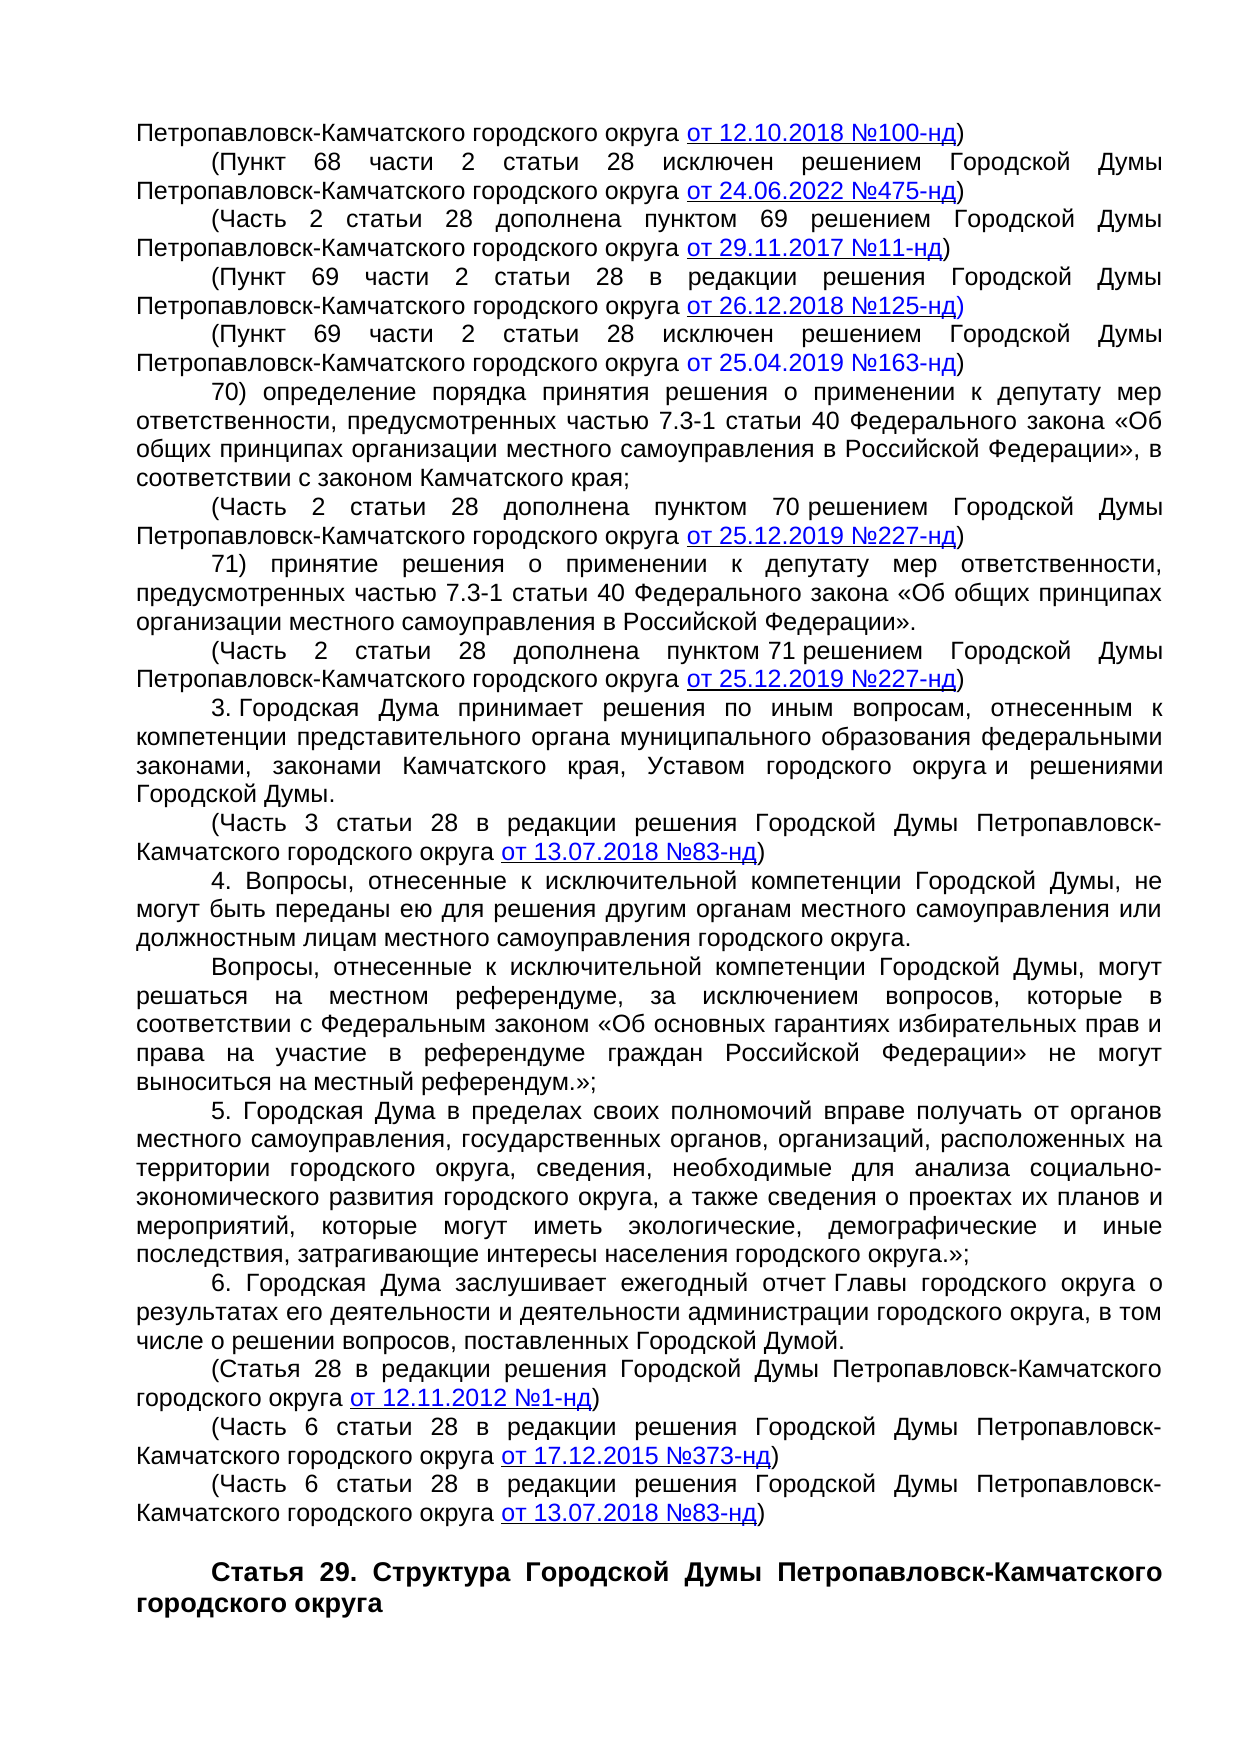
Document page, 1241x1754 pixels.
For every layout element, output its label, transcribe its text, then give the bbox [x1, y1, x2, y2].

text 70) определение порядка принятия решения о применении к депутату мер ответственности, предусмотренных частью 7.3-1 статьи 40 Федерального закона «Об общих принципах организации местного самоуправления в Российской Федерации», в соответствии с законом Камчатского края; [136, 377, 1163, 492]
text (Статья 28 в редакции решения Городской Думы Петропавловск-Камчатского городского округа от 12.11.2012 №1-нд) [136, 1354, 1163, 1412]
text (Пункт 69 части 2 статьи 28 исключен решением Городской Думы Петропавловск-Камчатского городского округа от 25.04.2019 №163-нд) [136, 319, 1163, 377]
text 4. Вопросы, отнесенные к исключительной компетенции Городской Думы, не могут быть переданы ею для решения другим органам местного самоуправления или должностным лицам местного самоуправления городского округа. [136, 866, 1163, 952]
text (Часть 2 статьи 28 дополнена пунктом 70 решением Городской Думы Петропавловск-Камчатского городского округа от 25.12.2019 №227-нд) [136, 492, 1163, 549]
text (Часть 2 статьи 28 дополнена пунктом 69 решением Городской Думы Петропавловск-Камчатского городского округа от 29.11.2017 №11-нд) [136, 204, 1163, 262]
text 6. Городская Дума заслушивает ежегодный отчет Главы городского округа о результатах его деятельности и деятельности администрации городского округа, в том числе о решении вопросов, поставленных Городской Думой. [136, 1268, 1163, 1354]
text (Пункт 69 части 2 статьи 28 в редакции решения Городской Думы Петропавловск-Камчатского городского округа от 26.12.2018 №125-нд) [136, 262, 1163, 319]
text (Пункт 68 части 2 статьи 28 исключен решением Городской Думы Петропавловск-Камчатского городского округа от 24.06.2022 №475-нд) [136, 147, 1163, 204]
text 3. Городская Дума принимает решения по иным вопросам, отнесенным к компетенции представительного органа муниципального образования федеральными законами, законами Камчатского края, Уставом городского округа и решениями Городской Думы. [136, 693, 1163, 808]
text Вопросы, отнесенные к исключительной компетенции Городской Думы, могут решаться на местном референдуме, за исключением вопросов, которые в соответствии с Федеральным законом «Об основных гарантиях избирательных прав и права на участие в референдуме граждан Российской Федерации» не могут выноситься на местный референдум.»; [136, 952, 1163, 1096]
text (Часть 6 статьи 28 в редакции решения Городской Думы Петропавловск-Камчатского городского округа от 13.07.2018 №83-нд) [136, 1469, 1163, 1527]
text Статья 29. Структура Городской Думы Петропавловск-Камчатского городского округа [136, 1556, 1163, 1618]
text 71) принятие решения о применении к депутату мер ответственности, предусмотренных частью 7.3-1 статьи 40 Федерального закона «Об общих принципах организации местного самоуправления в Российской Федерации». [136, 549, 1163, 636]
text (Часть 2 статьи 28 дополнена пунктом 71 решением Городской Думы Петропавловск-Камчатского городского округа от 25.12.2019 №227-нд) [136, 636, 1163, 693]
text Петропавловск-Камчатского городского округа от 12.10.2018 №100-нд) [136, 118, 1163, 147]
text (Часть 3 статьи 28 в редакции решения Городской Думы Петропавловск-Камчатского городского округа от 13.07.2018 №83-нд) [136, 808, 1163, 866]
text 5. Городская Дума в пределах своих полномочий вправе получать от органов местного самоуправления, государственных органов, организаций, расположенных на территории городского округа, сведения, необходимые для анализа социально-экономического развития городского округа, а также сведения о проектах их планов и мероприятий, которые могут иметь экологические, демографические и иные последствия, затрагивающие интересы населения городского округа.»; [136, 1096, 1163, 1268]
text (Часть 6 статьи 28 в редакции решения Городской Думы Петропавловск-Камчатского городского округа от 17.12.2015 №373-нд) [136, 1412, 1163, 1469]
